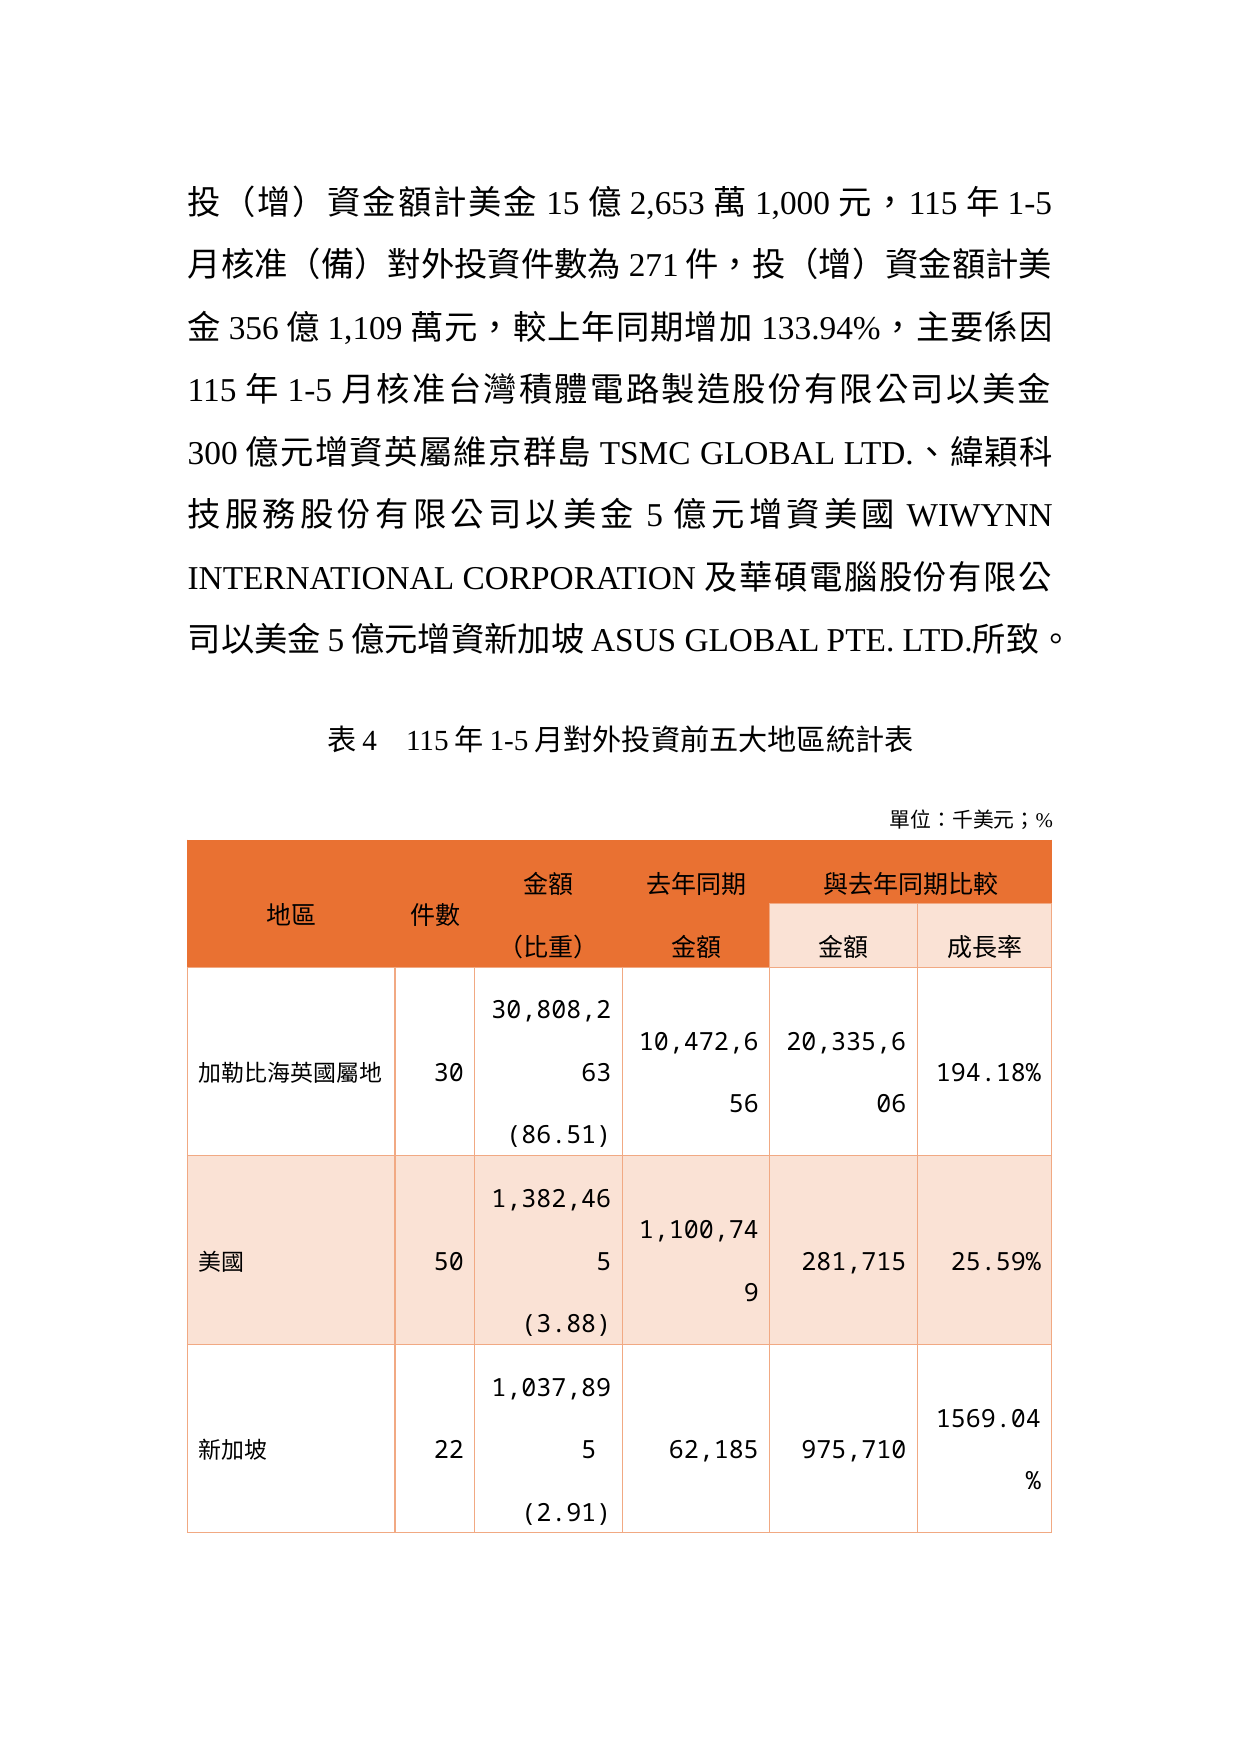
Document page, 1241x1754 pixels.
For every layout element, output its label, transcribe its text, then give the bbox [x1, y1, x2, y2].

table_header 去年同期 金額 [622, 841, 770, 967]
table_cell 975,710 [770, 1345, 917, 1532]
table_cell 30 [396, 968, 474, 1155]
table_cell 金額 [770, 904, 917, 967]
table_header 金額 （比重） [475, 841, 622, 967]
table_cell 10,472,656 [623, 968, 769, 1155]
table_cell 50 [396, 1156, 474, 1344]
text 單位：千美元；% [187, 777, 1053, 839]
table_header 件數 [395, 841, 475, 967]
table_cell 281,715 [770, 1156, 917, 1344]
table_cell 美國 [188, 1156, 394, 1344]
text 115年5月份單月核准（備）對外投資件數為64件，投（增）資金額計美金15億2,653萬1,000元，115年1-5月核准（備）對外投資件數為271件，投（增）資金額計美金356億1,109萬元，較上年同期增加133.94%，主要係因115年1-5月核准台灣積體電路製造股份有限公司以美金300億元增資英屬維京群島TSMC GLOBAL LTD.、緯穎科技服務股份有限公司以美金5億元增資美國WIWYNN INTERNATIONAL CORPORATION及華碩電腦股份有限公司以美金5億元增資新加坡ASUS GLOBAL PTE. LTD.所致。 [187, 158, 1053, 658]
table_cell 1569.04% [918, 1345, 1051, 1532]
table_cell 25.59% [918, 1156, 1051, 1344]
table_cell 加勒比海英國屬地 [188, 968, 394, 1155]
table_cell 成長率 [918, 904, 1051, 967]
text 表4 115年1-5月對外投資前五大地區統計表 [187, 696, 1053, 758]
table_header 與去年同期比較 [770, 841, 1051, 903]
table_cell 194.18% [918, 968, 1051, 1155]
table_cell 1,382,465 (3.88) [475, 1156, 622, 1344]
table_cell 22 [396, 1345, 474, 1532]
table_cell 20,335,606 [770, 968, 917, 1155]
table_cell 1,100,749 [623, 1156, 769, 1344]
table_cell 30,808,263 (86.51) [475, 968, 622, 1155]
table_cell 62,185 [623, 1345, 769, 1532]
table_header 地區 [188, 841, 395, 967]
table_cell 新加坡 [188, 1345, 394, 1532]
table_cell 1,037,895 (2.91) [475, 1345, 622, 1532]
